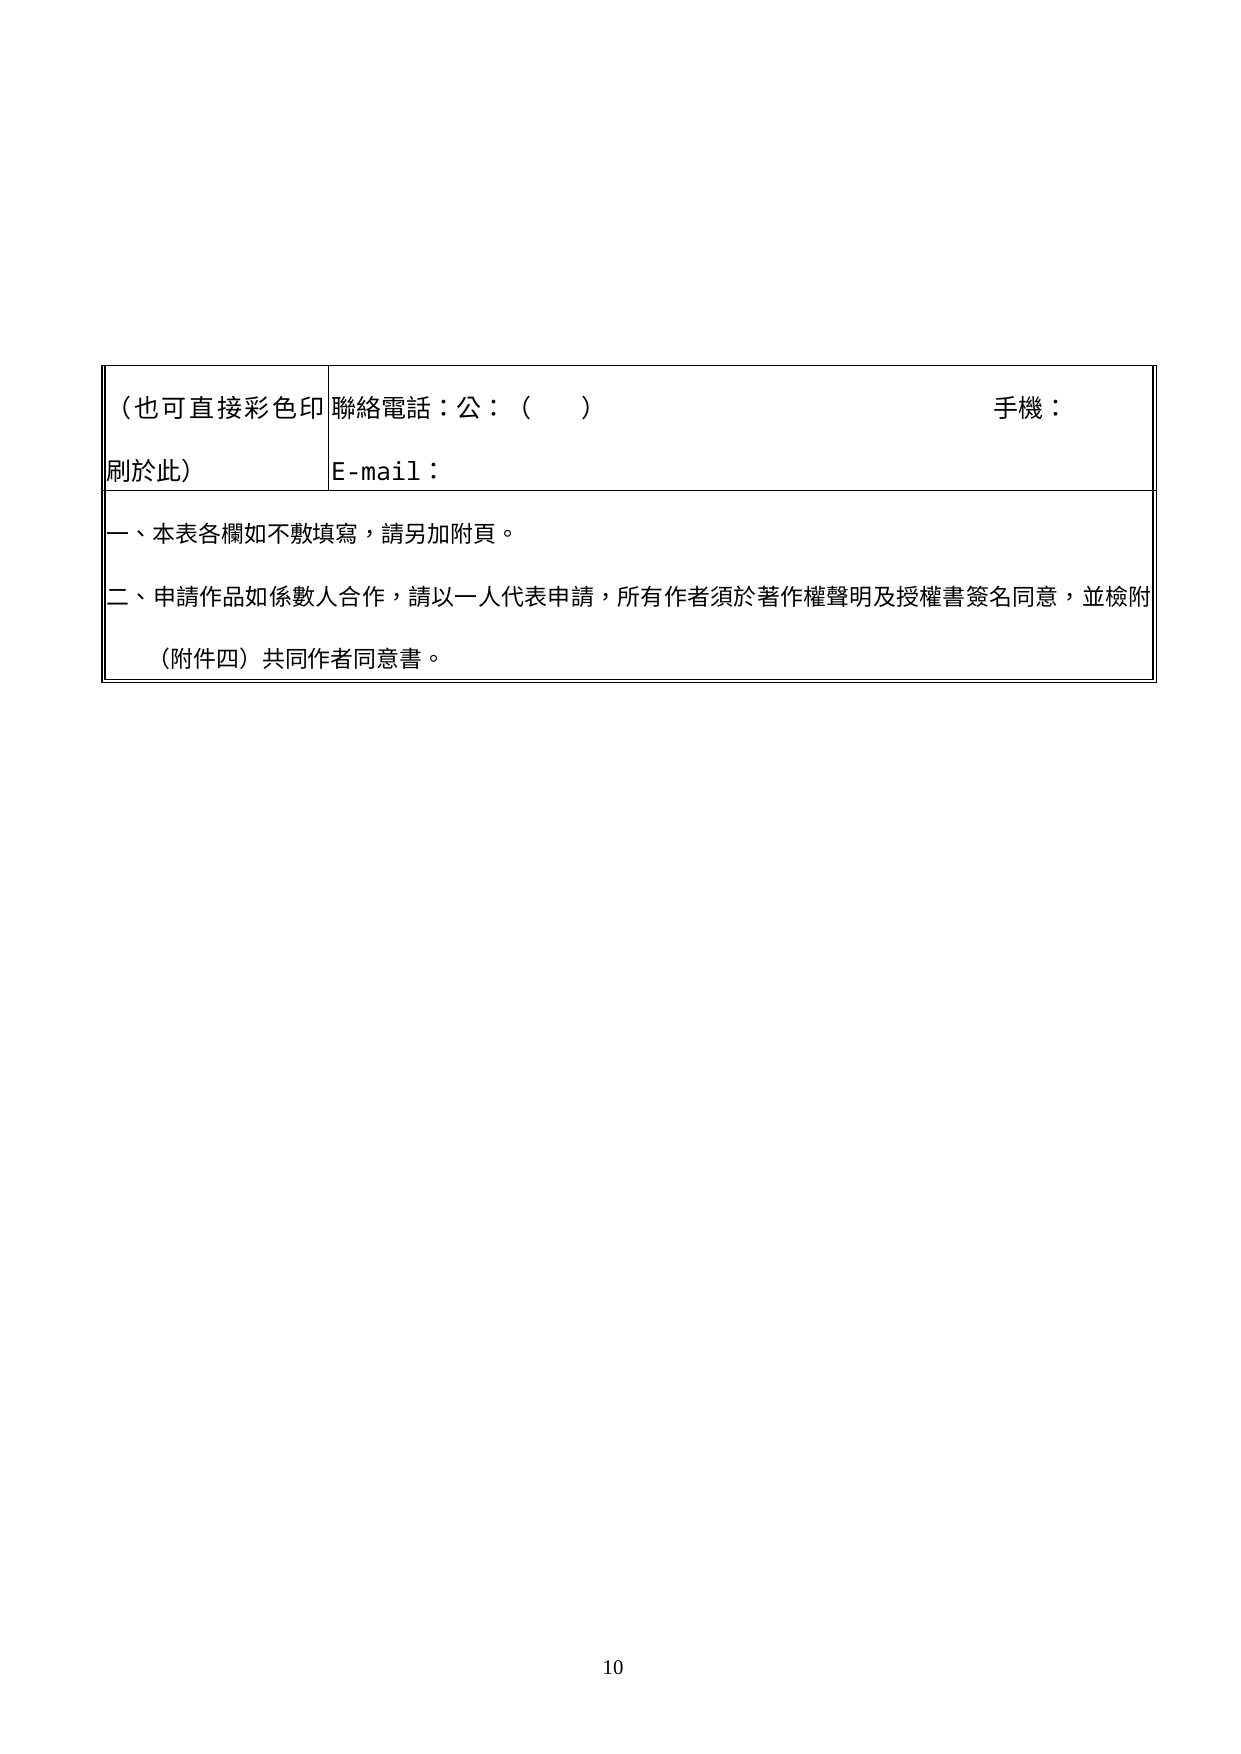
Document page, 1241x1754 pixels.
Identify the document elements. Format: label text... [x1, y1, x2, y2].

table_cell （也可直接彩色印刷於此） [106, 366, 328, 490]
table_cell 聯絡電話：公：（ ） 手機： E-mail： [329, 366, 1152, 490]
table_cell 一、本表各欄如不敷填寫，請另加附頁。 二、申請作品如係數人合作，請以一人代表申請，所有作者須於著作權聲明及授權書簽名同意，並檢附（附件四）共同作者同意書。 [106, 491, 1152, 678]
